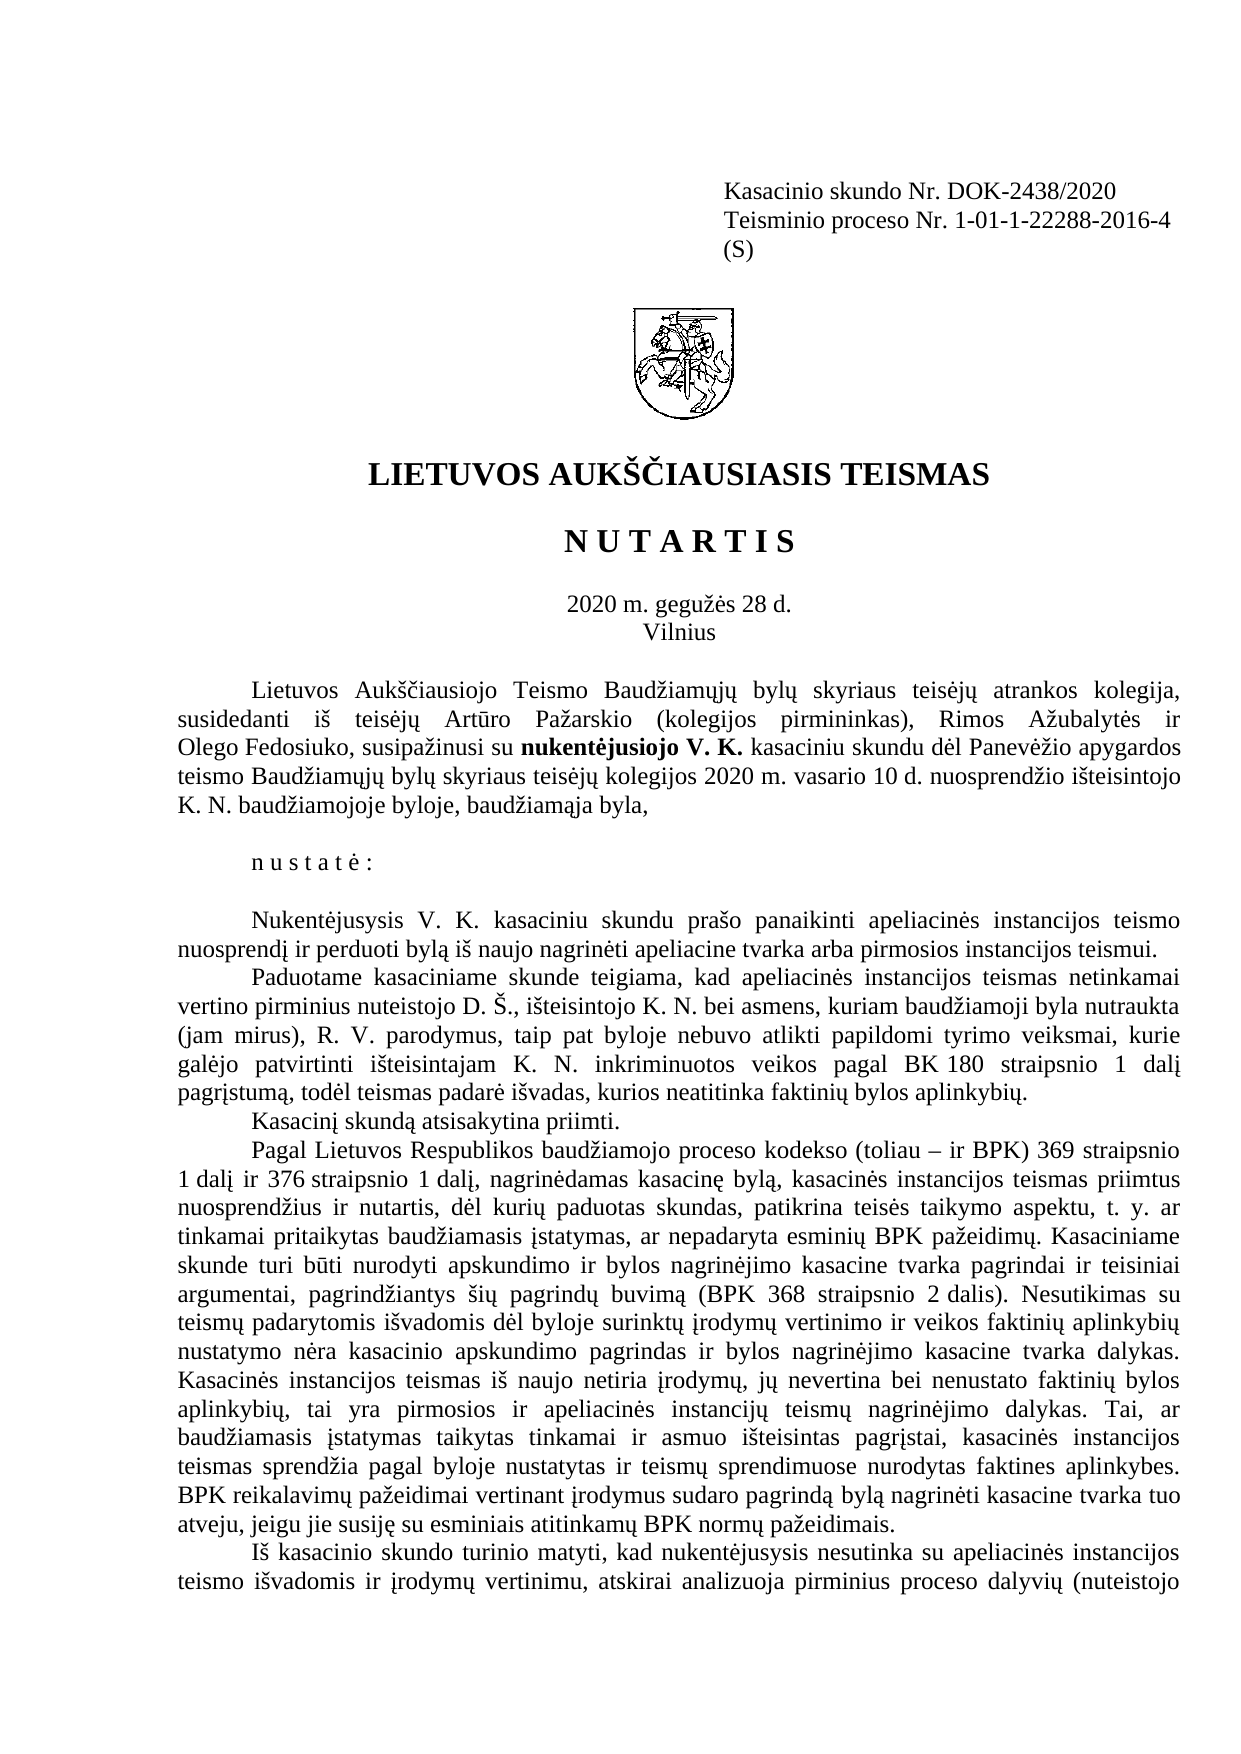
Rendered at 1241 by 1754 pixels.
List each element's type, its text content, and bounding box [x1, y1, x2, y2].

text LIETUVOS AUKŠČIAUSIASIS TEISMAS [177, 454, 1181, 493]
text Vilnius [177, 617, 1181, 646]
text Pagal Lietuvos Respublikos baudžiamojo proceso kodekso (toliau – ir BPK) 369 straipsnio 1 dalį ir 376 straipsnio 1 dalį, nagrinėdamas kasacinę bylą, kasacinės instancijos teismas priimtus nuosprendžius ir nutartis, dėl kurių paduotas skundas, patikrina teisės taikymo aspektu, t. y. ar tinkamai pritaikytas baudžiamasis įstatymas, ar nepadaryta esminių BPK pažeidimų. Kasaciniame skunde turi būti nurodyti apskundimo ir bylos nagrinėjimo kasacine tvarka pagrindai ir teisiniai argumentai, pagrindžiantys šių pagrindų buvimą (BPK 368 straipsnio 2 dalis). Nesutikimas su teismų padarytomis išvadomis dėl byloje surinktų įrodymų vertinimo ir veikos faktinių aplinkybių nustatymo nėra kasacinio apskundimo pagrindas ir bylos nagrinėjimo kasacine tvarka dalykas. Kasacinės instancijos teismas iš naujo netiria įrodymų, jų nevertina bei nenustato faktinių bylos aplinkybių, tai yra pirmosios ir apeliacinės instancijų teismų nagrinėjimo dalykas. Tai, ar baudžiamasis įstatymas taikytas tinkamai ir asmuo išteisintas pagrįstai, kasacinės instancijos teismas sprendžia pagal byloje nustatytas ir teismų sprendimuose nurodytas faktines aplinkybes. BPK reikalavimų pažeidimai vertinant įrodymus sudaro pagrindą bylą nagrinėti kasacine tvarka tuo atveju, jeigu jie susiję su esminiais atitinkamų BPK normų pažeidimais. [177, 1135, 1181, 1537]
text Nukentėjusysis V. K. kasaciniu skundu prašo panaikinti apeliacinės instancijos teismo nuosprendį ir perduoti bylą iš naujo nagrinėti apeliacine tvarka arba pirmosios instancijos teismui. [177, 905, 1181, 962]
text (S) [177, 234, 1181, 263]
text Kasacinio skundo Nr. DOK-2438/2020 [177, 176, 1181, 205]
text Teisminio proceso Nr. 1-01-1-22288-2016-4 [177, 205, 1181, 234]
text Lietuvos Aukščiausiojo Teismo Baudžiamųjų bylų skyriaus teisėjų atrankos kolegija, susidedanti iš teisėjų Artūro Pažarskio (kolegijos pirmininkas), Rimos Ažubalytės ir Olego Fedosiuko, susipažinusi su nukentėjusiojo V. K. kasaciniu skundu dėl Panevėžio apygardos teismo Baudžiamųjų bylų skyriaus teisėjų kolegijos 2020 m. vasario 10 d. nuosprendžio išteisintojo K. N. baudžiamojoje byloje, baudžiamąja byla, [177, 675, 1181, 819]
text Kasacinį skundą atsisakytina priimti. [177, 1106, 1181, 1135]
text N U T A R T I S [177, 522, 1181, 560]
text Paduotame kasaciniame skunde teigiama, kad apeliacinės instancijos teismas netinkamai vertino pirminius nuteistojo D. Š., išteisintojo K. N. bei asmens, kuriam baudžiamoji byla nutraukta (jam mirus), R. V. parodymus, taip pat byloje nebuvo atlikti papildomi tyrimo veiksmai, kurie galėjo patvirtinti išteisintajam K. N. inkriminuotos veikos pagal BK 180 straipsnio 1 dalį pagrįstumą, todėl teismas padarė išvadas, kurios neatitinka faktinių bylos aplinkybių. [177, 962, 1181, 1106]
text 2020 m. gegužės 28 d. [177, 589, 1181, 617]
text Iš kasacinio skundo turinio matyti, kad nukentėjusysis nesutinka su apeliacinės instancijos teismo išvadomis ir įrodymų vertinimu, atskirai analizuoja pirminius proceso dalyvių (nuteistojo [177, 1537, 1181, 1595]
text n u s t a t ė : [177, 847, 1181, 876]
